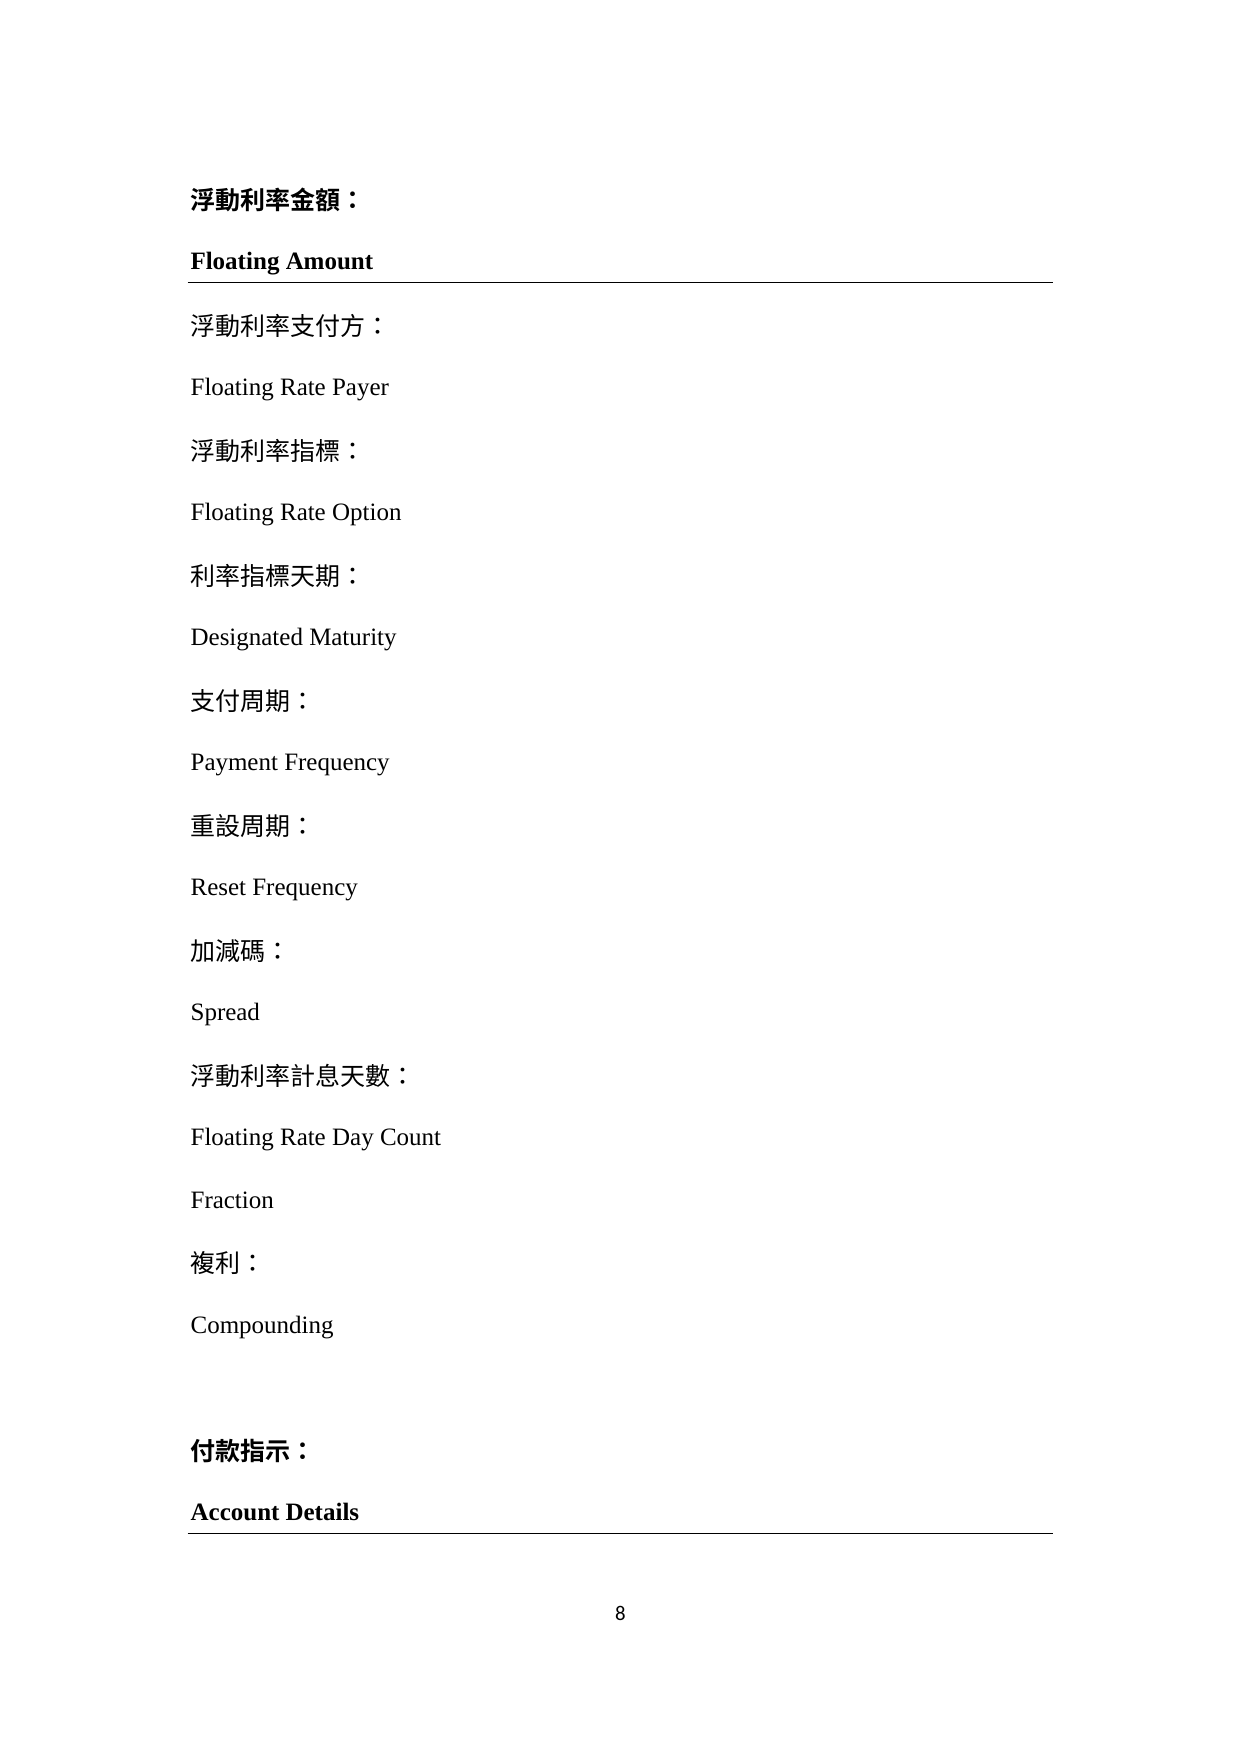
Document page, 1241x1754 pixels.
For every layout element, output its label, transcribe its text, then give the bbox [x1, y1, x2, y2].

table_cell [493, 1408, 1053, 1470]
table_cell Floating Amount [188, 219, 493, 282]
table_cell [493, 1470, 1053, 1533]
table_cell Floating Rate Option [188, 470, 493, 533]
table_cell 付款指示： [188, 1408, 493, 1470]
table_cell [493, 845, 1053, 908]
table_cell [493, 1095, 1053, 1220]
table_cell 利率指標天期： [188, 533, 493, 595]
table_cell Compounding [188, 1283, 493, 1345]
table_cell [493, 595, 1053, 658]
table_cell [493, 658, 1053, 720]
table_cell 浮動利率支付方： [188, 283, 493, 345]
table_cell Floating Rate Day Count Fraction [188, 1095, 493, 1220]
table_cell [493, 1345, 1053, 1408]
table_cell 複利： [188, 1220, 493, 1283]
table_cell [493, 345, 1053, 408]
table_cell 浮動利率指標： [188, 408, 493, 470]
table_cell 重設周期： [188, 783, 493, 845]
table_cell [493, 783, 1053, 845]
table_cell [493, 94, 1053, 157]
table_cell Spread [188, 970, 493, 1033]
table_cell [493, 970, 1053, 1033]
table_cell [493, 1220, 1053, 1283]
table_cell Reset Frequency [188, 845, 493, 908]
table_cell 浮動利率計息天數： [188, 1033, 493, 1095]
table_cell [493, 720, 1053, 783]
table_cell Floating Rate Payer [188, 345, 493, 408]
table_cell Payment Frequency [188, 720, 493, 783]
table_cell [493, 157, 1053, 219]
table_cell [493, 908, 1053, 970]
table_cell [493, 533, 1053, 595]
table_cell 加減碼： [188, 908, 493, 970]
table_cell Account Details [188, 1470, 493, 1533]
table_cell Designated Maturity [188, 595, 493, 658]
table_cell [493, 219, 1053, 282]
table_cell [493, 470, 1053, 533]
table_cell 支付周期： [188, 658, 493, 720]
table_cell 浮動利率金額： [188, 157, 493, 219]
table_cell [188, 94, 493, 157]
table_cell [493, 1033, 1053, 1095]
table_cell [493, 283, 1053, 345]
table_cell [493, 408, 1053, 470]
table_cell [188, 1345, 493, 1408]
table_cell [493, 1283, 1053, 1345]
